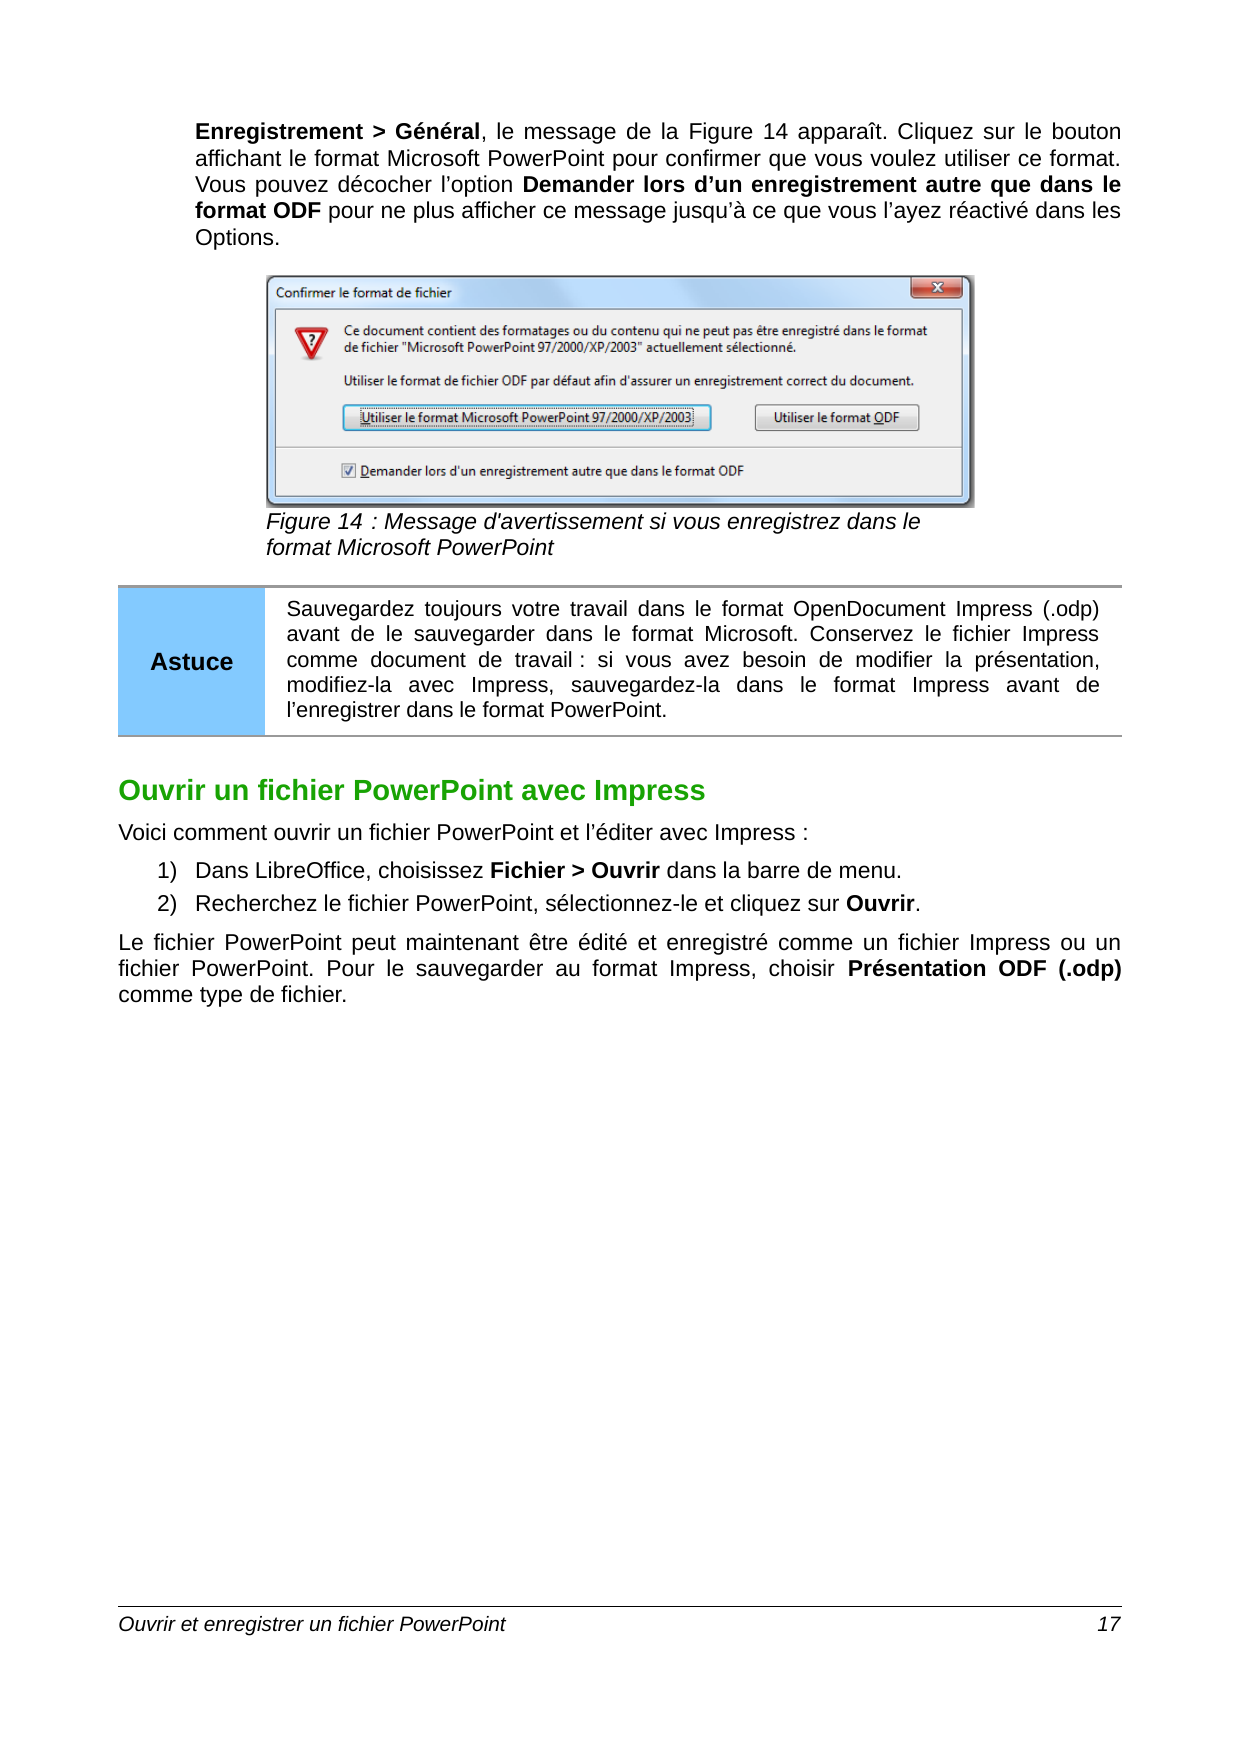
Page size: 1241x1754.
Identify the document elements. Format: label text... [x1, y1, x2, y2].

list Dans LibreOffice, choisissez Fichier > Ouvrir dans la barre de menu. [177, 857, 1122, 884]
subtitle Ouvrir un fichier PowerPoint avec Impress [118, 772, 1122, 806]
text Voici comment ouvrir un fichier PowerPoint et l’éditer avec Impress : [118, 818, 1122, 845]
text Le fichier PowerPoint peut maintenant être édité et enregistré comme un fichier Impress ou un fichier PowerPoint. Pour le sauvegarder au format Impress, choisir Présentation ODF (.odp) comme type de fichier. [118, 929, 1122, 1008]
list Recherchez le fichier PowerPoint, sélectionnez-le et cliquez sur Ouvrir. [177, 890, 1122, 916]
table_header Astuce [118, 588, 265, 735]
text Figure 14 : Message d'avertissement si vous enregistrez dans le format Microsoft PowerPoint [266, 508, 974, 560]
table_header Sauvegardez toujours votre travail dans le format OpenDocument Impress (.odp) avant de le sauvegarder dans le format Microsoft. Conservez le fichier Impress comme document de travail : si vous avez besoin de modifier la présentation, modifiez-la avec Impress, sauvegardez-la dans le format Impress avant de l’enregistrer dans le format PowerPoint. [265, 588, 1122, 735]
list Enregistrement > Général, le message de la Figure 14 apparaît. Cliquez sur le bouton affichant le format Microsoft PowerPoint pour confirmer que vous voulez utiliser ce format. Vous pouvez décocher l’option Demander lors d’un enregistrement autre que dans le format ODF pour ne plus afficher ce message jusqu’à ce que vous l’ayez réactivé dans les Options. [177, 118, 1122, 250]
picture [266, 275, 975, 508]
